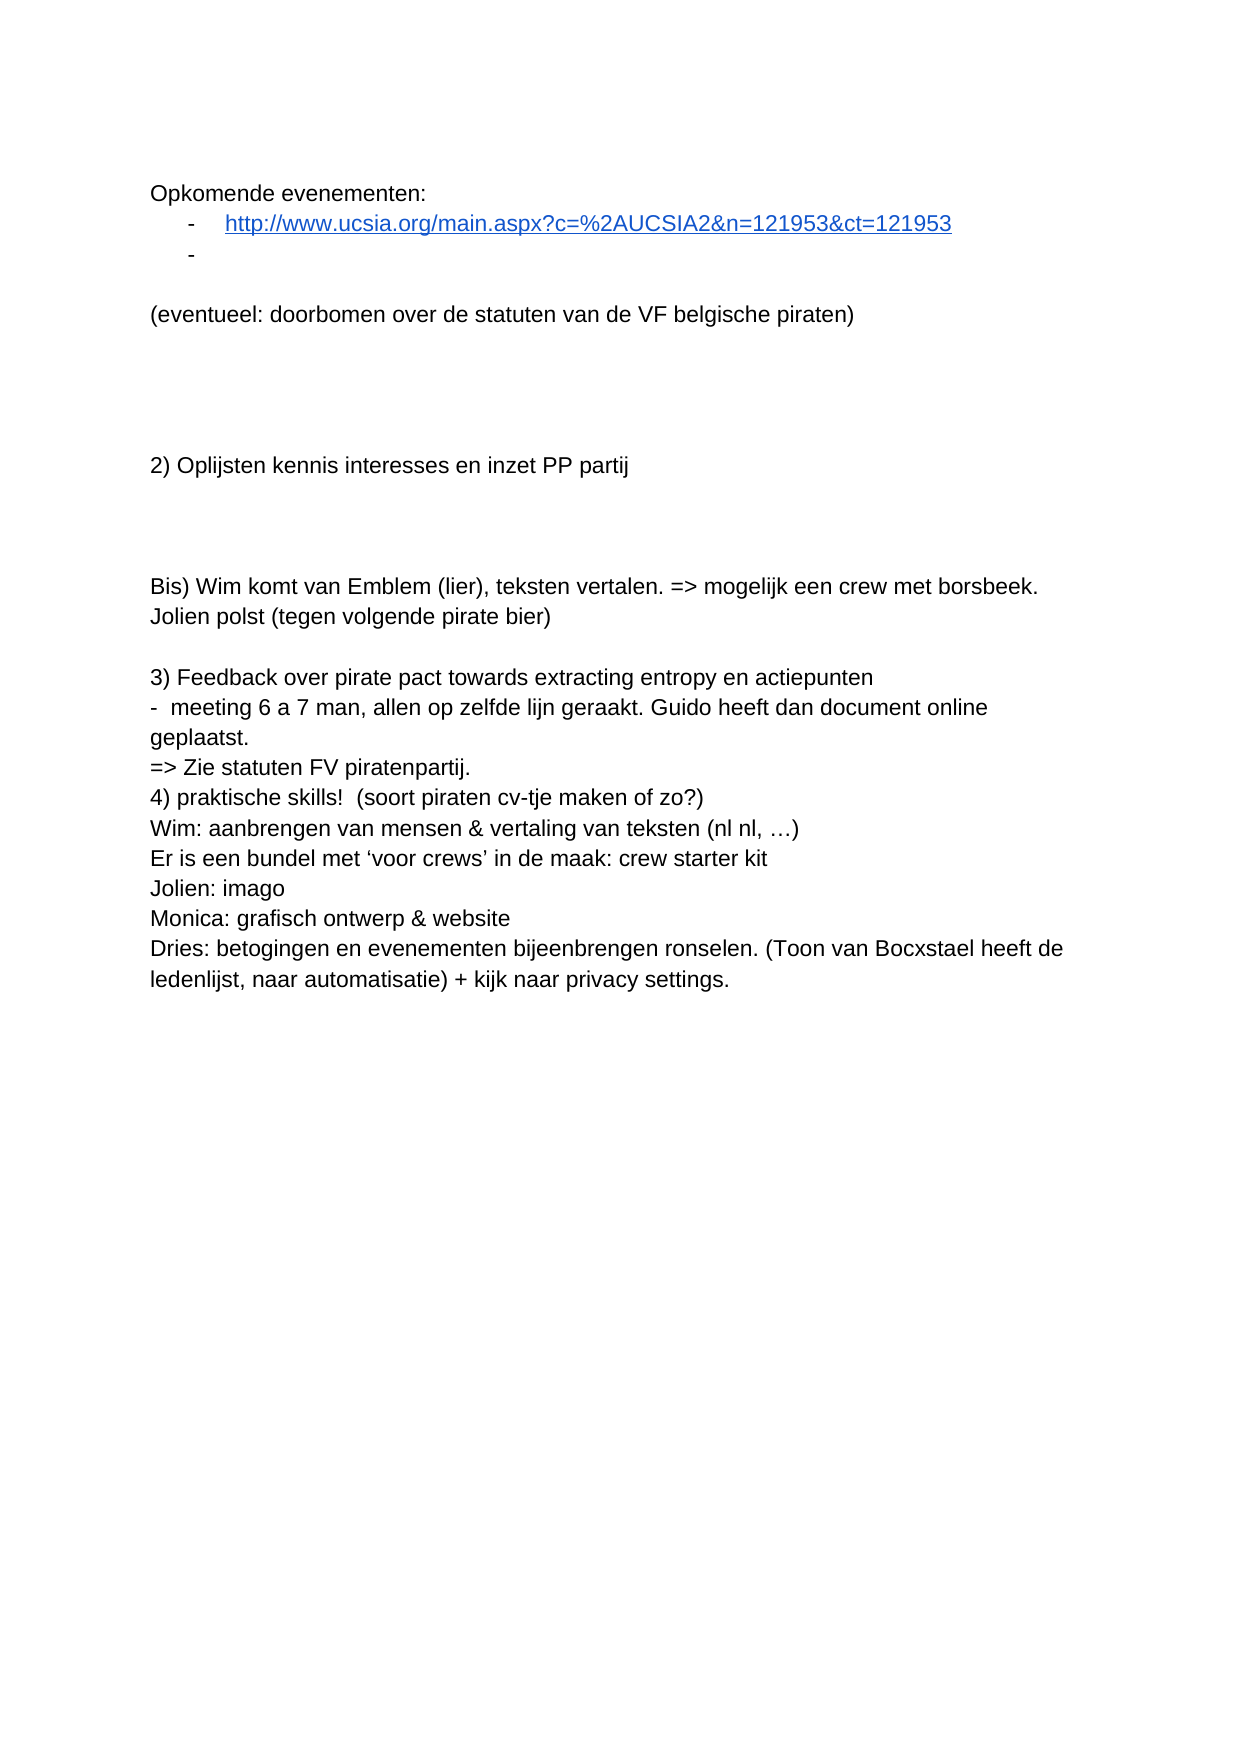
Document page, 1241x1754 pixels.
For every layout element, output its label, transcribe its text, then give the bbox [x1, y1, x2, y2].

text Monica: grafisch ontwerp & website [150, 905, 1090, 932]
text - meeting 6 a 7 man, allen op zelfde lijn geraakt. Guido heeft dan document online geplaatst. [150, 694, 1090, 750]
text (eventueel: doorbomen over de statuten van de VF belgische piraten) [150, 301, 1090, 327]
text Opkomende evenementen: [150, 180, 1090, 207]
text Er is een bundel met ‘voor crews’ in de maak: crew starter kit [150, 845, 1090, 871]
text Jolien: imago [150, 875, 1090, 901]
text 2) Oplijsten kennis interesses en inzet PP partij [150, 452, 1090, 478]
text Bis) Wim komt van Emblem (lier), teksten vertalen. => mogelijk een crew met borsbeek. Jolien polst (tegen volgende pirate bier) [150, 573, 1090, 629]
text Wim: aanbrengen van mensen & vertaling van teksten (nl nl, …) [150, 814, 1090, 841]
text 4) praktische skills! (soort piraten cv-tje maken of zo?) [150, 784, 1090, 811]
text => Zie statuten FV piratenpartij. [150, 754, 1090, 781]
text Dries: betogingen en evenementen bijeenbrengen ronselen. (Toon van Bocxstael heeft de ledenlijst, naar automatisatie) + kijk naar privacy settings. [150, 935, 1090, 992]
text 3) Feedback over pirate pact towards extracting entropy en actiepunten [150, 663, 1090, 690]
list http://www.ucsia.org/main.aspx?c=%2AUCSIA2&n=121953&ct=121953 [187, 210, 1090, 237]
